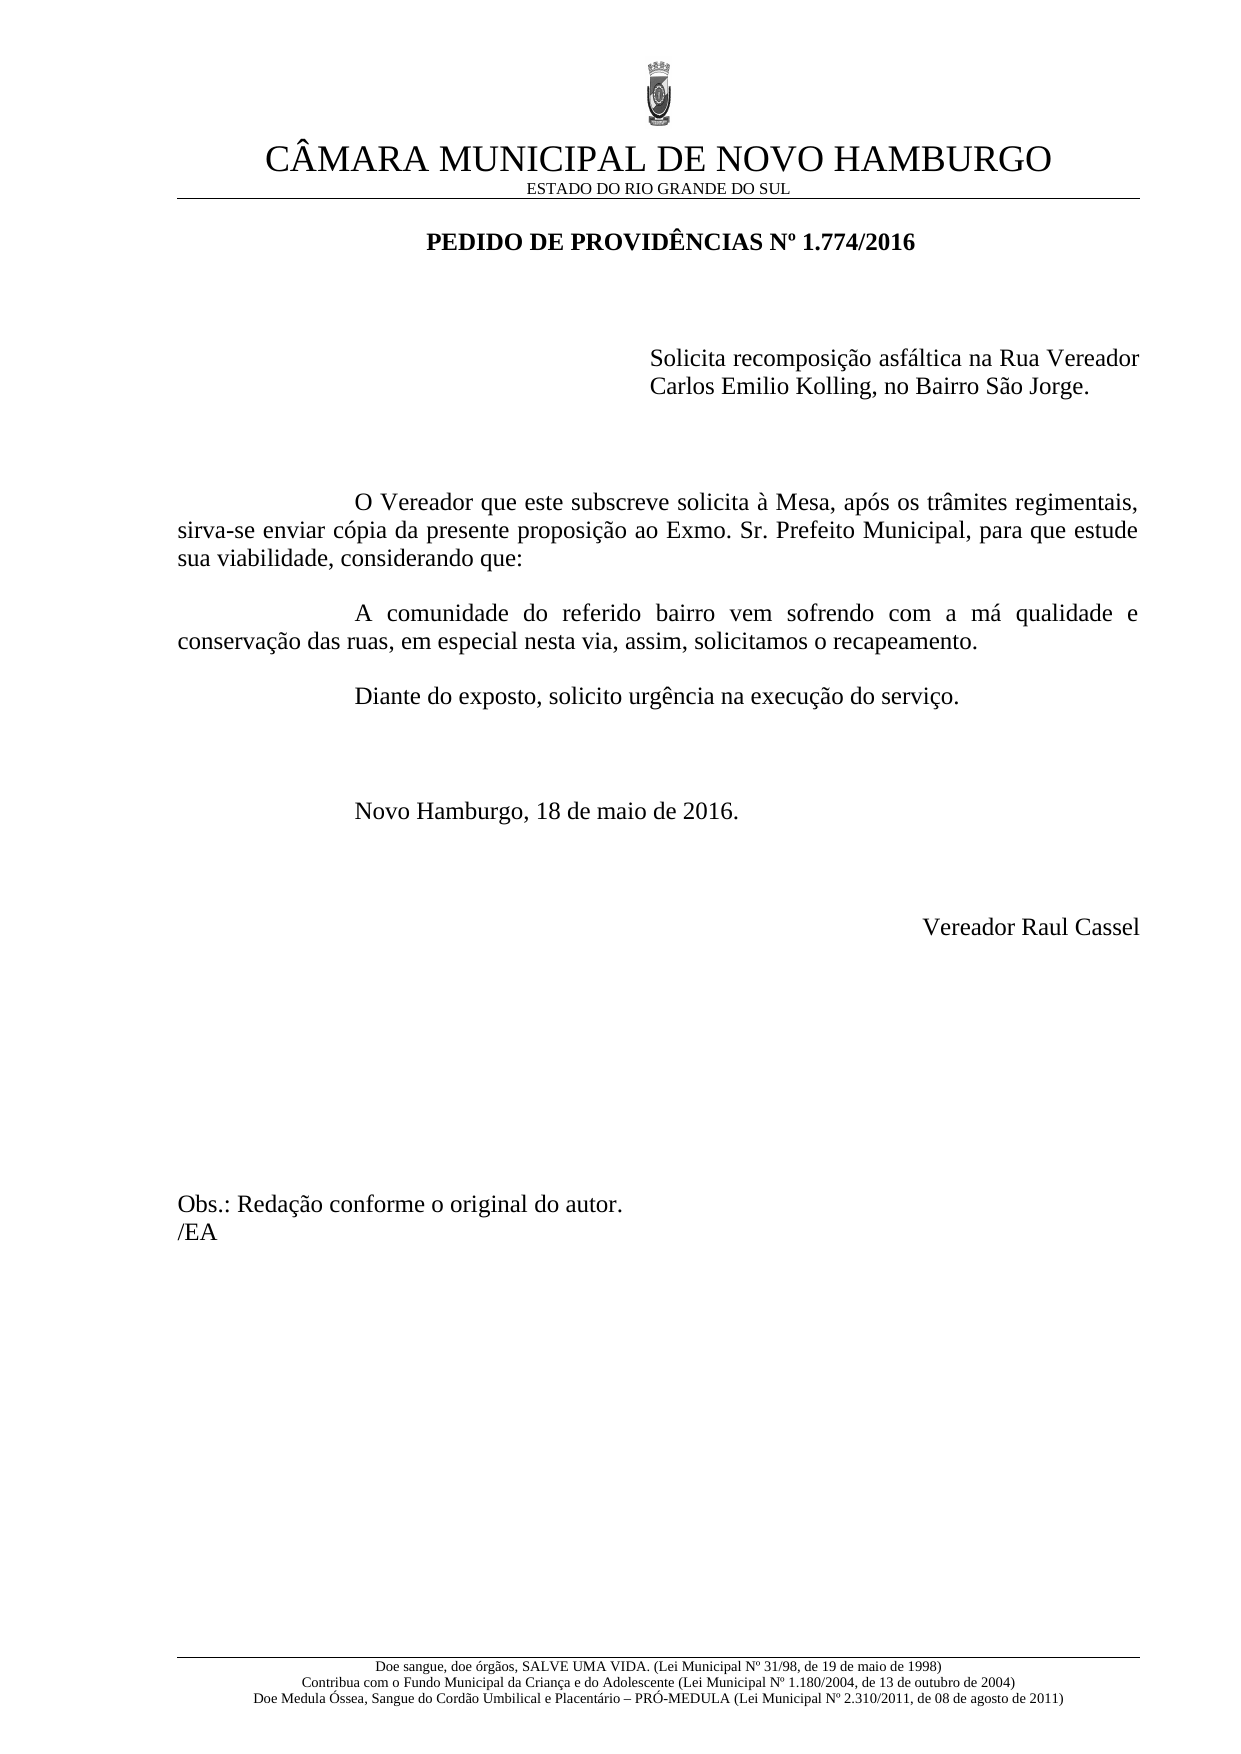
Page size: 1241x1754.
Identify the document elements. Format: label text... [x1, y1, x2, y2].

text Vereador Raul Cassel [177, 913, 1140, 941]
text Diante do exposto, solicito urgência na execução do serviço. [177, 682, 1140, 710]
text Obs.: Redação conforme o original do autor. [177, 1190, 1140, 1218]
text O Vereador que este subscreve solicita à Mesa, após os trâmites regimentais, sirva-se enviar cópia da presente proposição ao Exmo. Sr. Prefeito Municipal, para que estude sua viabilidade, considerando que: [177, 488, 1140, 572]
text Novo Hamburgo, 18 de maio de 2016. [177, 797, 1140, 824]
text /EA [177, 1218, 1140, 1246]
text Solicita recomposição asfáltica na Rua Vereador Carlos Emilio Kolling, no Bairro São Jorge. [649, 344, 1140, 400]
text A comunidade do referido bairro vem sofrendo com a má qualidade e conservação das ruas, em especial nesta via, assim, solicitamos o recapeamento. [177, 599, 1140, 655]
text PEDIDO DE PROVIDÊNCIAS Nº 1.774/2016 [177, 228, 1140, 256]
